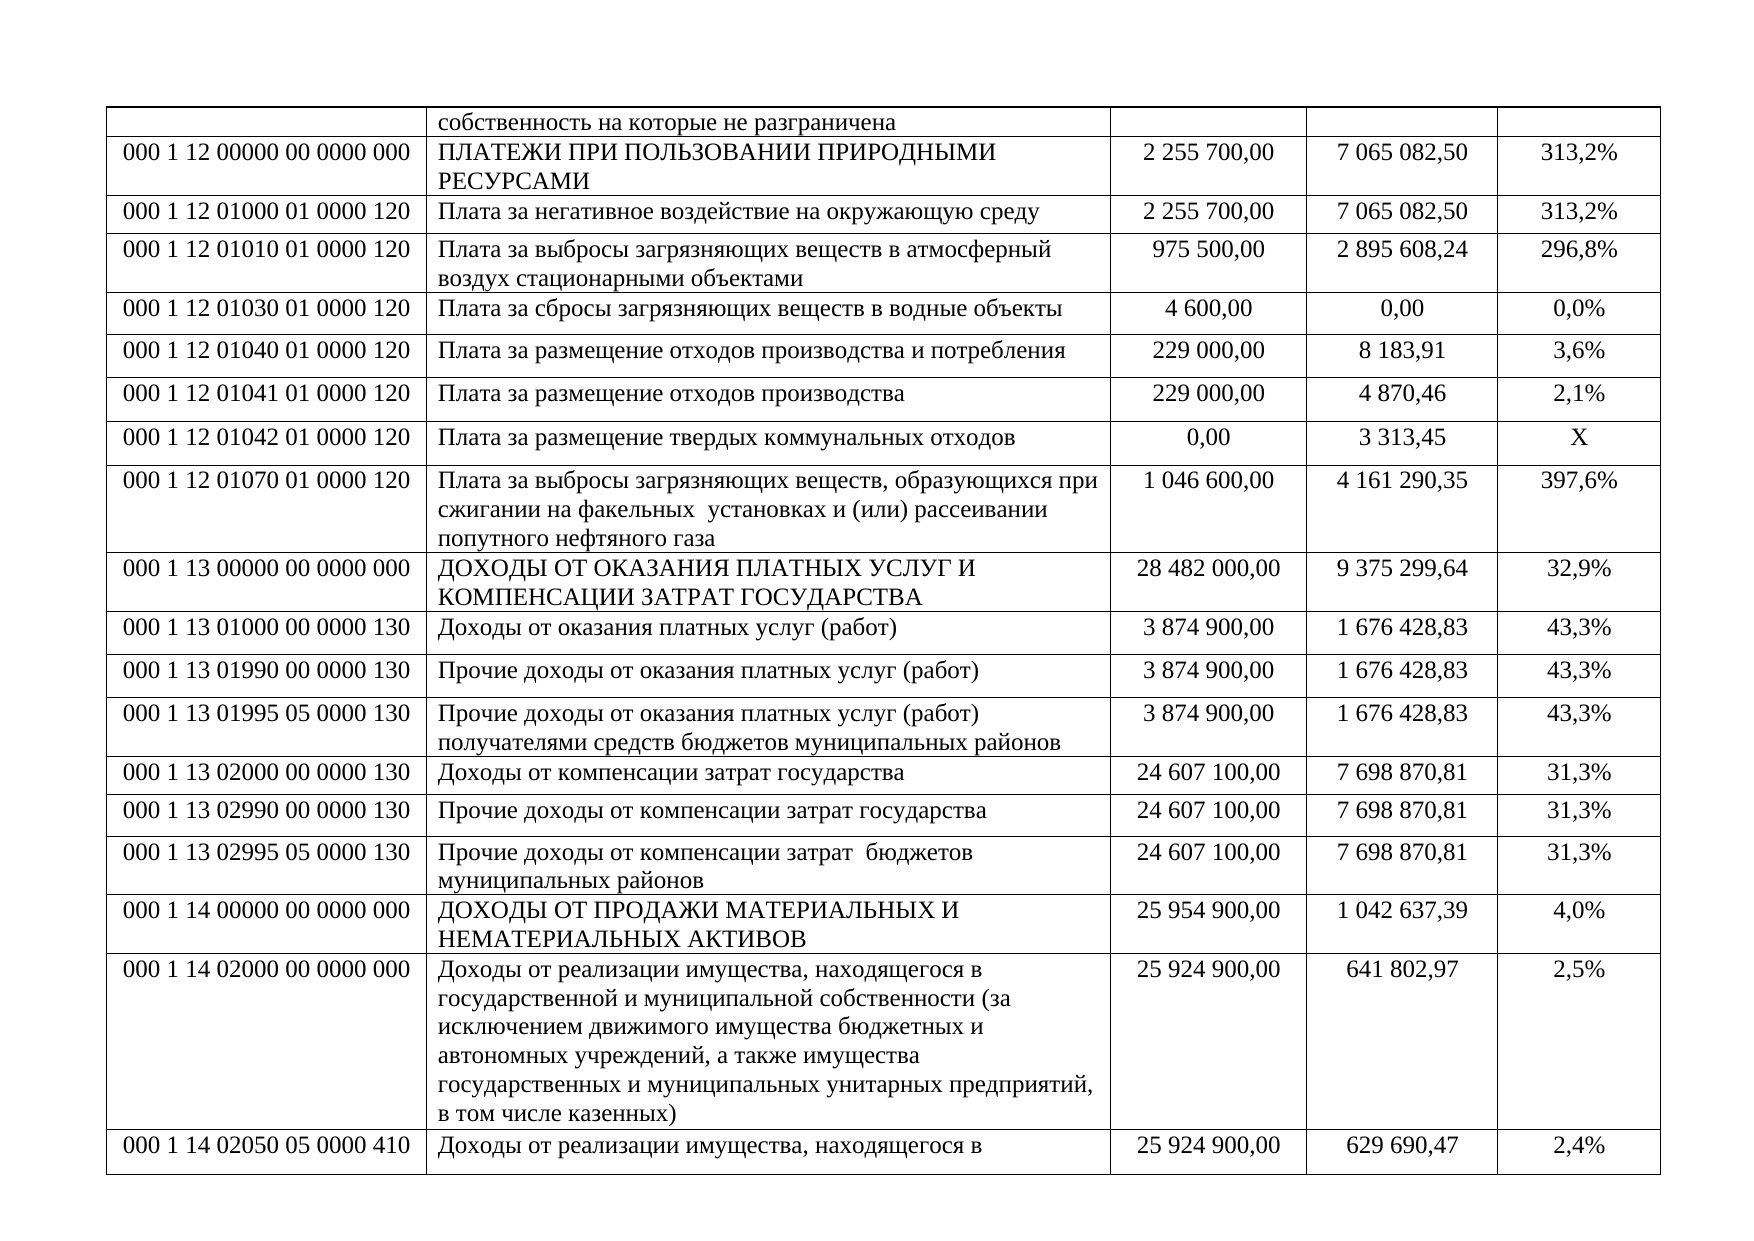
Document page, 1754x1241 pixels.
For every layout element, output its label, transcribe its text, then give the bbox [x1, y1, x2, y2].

table_cell 641 802,97 [1307, 954, 1497, 1129]
table_cell Плата за выбросы загрязняющих веществ в атмосферный воздух стационарными объектами [427, 234, 1110, 292]
table_cell 7 698 870,81 [1307, 757, 1497, 794]
table_cell 4 870,46 [1307, 378, 1497, 421]
table_cell 313,2% [1498, 196, 1660, 233]
table_cell 28 482 000,00 [1111, 553, 1306, 611]
table_cell 000 1 12 01030 01 0000 120 [107, 293, 426, 334]
table_cell Доходы от реализации имущества, находящегося в [427, 1130, 1110, 1174]
table_cell ПЛАТЕЖИ ПРИ ПОЛЬЗОВАНИИ ПРИРОДНЫМИ РЕСУРСАМИ [427, 137, 1110, 195]
table_cell Прочие доходы от оказания платных услуг (работ) [427, 655, 1110, 697]
table_cell 2,5% [1498, 954, 1660, 1129]
table_cell 7 698 870,81 [1307, 795, 1497, 836]
table_cell 3 874 900,00 [1111, 655, 1306, 697]
table_cell 229 000,00 [1111, 335, 1306, 377]
table_cell Плата за негативное воздействие на окружающую среду [427, 196, 1110, 233]
table_cell ДОХОДЫ ОТ ПРОДАЖИ МАТЕРИАЛЬНЫХ И НЕМАТЕРИАЛЬНЫХ АКТИВОВ [427, 895, 1110, 953]
table_cell 000 1 14 02000 00 0000 000 [107, 954, 426, 1129]
table_cell 9 375 299,64 [1307, 553, 1497, 611]
table_cell 629 690,47 [1307, 1130, 1497, 1174]
table_cell 4 600,00 [1111, 293, 1306, 334]
table_cell 000 1 12 01040 01 0000 120 [107, 335, 426, 377]
table_cell 31,3% [1498, 757, 1660, 794]
table_cell 000 1 12 01010 01 0000 120 [107, 234, 426, 292]
table_cell 2 255 700,00 [1111, 137, 1306, 195]
table_cell Доходы от оказания платных услуг (работ) [427, 612, 1110, 654]
table_cell 000 1 13 02000 00 0000 130 [107, 757, 426, 794]
table_cell 43,3% [1498, 612, 1660, 654]
table_cell 296,8% [1498, 234, 1660, 292]
table_cell ДОХОДЫ ОТ ОКАЗАНИЯ ПЛАТНЫХ УСЛУГ И КОМПЕНСАЦИИ ЗАТРАТ ГОСУДАРСТВА [427, 553, 1110, 611]
table_cell Плата за размещение отходов производства и потребления [427, 335, 1110, 377]
table_cell 1 676 428,83 [1307, 698, 1497, 756]
table_cell 000 1 13 00000 00 0000 000 [107, 553, 426, 611]
table_cell 24 607 100,00 [1111, 837, 1306, 894]
table_cell 1 676 428,83 [1307, 612, 1497, 654]
table_cell 43,3% [1498, 655, 1660, 697]
table_cell 000 1 14 00000 00 0000 000 [107, 895, 426, 953]
table_cell 1 046 600,00 [1111, 466, 1306, 552]
table_cell 0,00 [1111, 422, 1306, 464]
table_cell Прочие доходы от оказания платных услуг (работ) получателями средств бюджетов муниципальных районов [427, 698, 1110, 756]
table_cell [1111, 108, 1306, 136]
table_cell 2,4% [1498, 1130, 1660, 1174]
table_cell 975 500,00 [1111, 234, 1306, 292]
table_cell 25 924 900,00 [1111, 1130, 1306, 1174]
table_cell 000 1 13 01995 05 0000 130 [107, 698, 426, 756]
table_cell 4,0% [1498, 895, 1660, 953]
table_cell 000 1 13 01000 00 0000 130 [107, 612, 426, 654]
table_cell 3 313,45 [1307, 422, 1497, 464]
table_cell Плата за размещение твердых коммунальных отходов [427, 422, 1110, 464]
table_cell 32,9% [1498, 553, 1660, 611]
table_cell [107, 108, 426, 136]
table_cell Доходы от компенсации затрат государства [427, 757, 1110, 794]
table_cell 397,6% [1498, 466, 1660, 552]
table_cell 31,3% [1498, 837, 1660, 894]
table_cell 000 1 14 02050 05 0000 410 [107, 1130, 426, 1174]
table_cell 43,3% [1498, 698, 1660, 756]
table_cell 000 1 12 01070 01 0000 120 [107, 466, 426, 552]
table_cell 000 1 12 01042 01 0000 120 [107, 422, 426, 464]
table_cell собственность на которые не разграничена [427, 108, 1110, 136]
table_cell Доходы от реализации имущества, находящегося в государственной и муниципальной собственности (за исключением движимого имущества бюджетных и автономных учреждений, а также имущества государственных и муниципальных унитарных предприятий, в том числе казенных) [427, 954, 1110, 1129]
table_cell 1 042 637,39 [1307, 895, 1497, 953]
table_cell 0,00 [1307, 293, 1497, 334]
table_cell Х [1498, 422, 1660, 464]
table_cell 229 000,00 [1111, 378, 1306, 421]
table_cell 8 183,91 [1307, 335, 1497, 377]
table_cell 25 924 900,00 [1111, 954, 1306, 1129]
table_cell 31,3% [1498, 795, 1660, 836]
table_cell 7 698 870,81 [1307, 837, 1497, 894]
table_cell 000 1 13 01990 00 0000 130 [107, 655, 426, 697]
table_cell 25 954 900,00 [1111, 895, 1306, 953]
table_cell 3,6% [1498, 335, 1660, 377]
table_cell Плата за сбросы загрязняющих веществ в водные объекты [427, 293, 1110, 334]
table_cell 4 161 290,35 [1307, 466, 1497, 552]
table_cell 24 607 100,00 [1111, 795, 1306, 836]
table_cell 7 065 082,50 [1307, 196, 1497, 233]
table_cell 7 065 082,50 [1307, 137, 1497, 195]
table_cell Прочие доходы от компенсации затрат бюджетов муниципальных районов [427, 837, 1110, 894]
table_cell 313,2% [1498, 137, 1660, 195]
table_cell 3 874 900,00 [1111, 612, 1306, 654]
table_cell Плата за размещение отходов производства [427, 378, 1110, 421]
table_cell Прочие доходы от компенсации затрат государства [427, 795, 1110, 836]
table_cell 2 895 608,24 [1307, 234, 1497, 292]
table_cell 000 1 12 01000 01 0000 120 [107, 196, 426, 233]
table_cell 000 1 13 02990 00 0000 130 [107, 795, 426, 836]
table_cell 000 1 12 00000 00 0000 000 [107, 137, 426, 195]
table_cell 000 1 12 01041 01 0000 120 [107, 378, 426, 421]
table_cell 000 1 13 02995 05 0000 130 [107, 837, 426, 894]
table_cell [1307, 108, 1497, 136]
table_cell 2,1% [1498, 378, 1660, 421]
table_cell 2 255 700,00 [1111, 196, 1306, 233]
table_cell [1498, 108, 1660, 136]
table_cell 1 676 428,83 [1307, 655, 1497, 697]
table_cell Плата за выбросы загрязняющих веществ, образующихся при сжигании на факельных установках и (или) рассеивании попутного нефтяного газа [427, 466, 1110, 552]
table_cell 3 874 900,00 [1111, 698, 1306, 756]
table_cell 0,0% [1498, 293, 1660, 334]
table_cell 24 607 100,00 [1111, 757, 1306, 794]
